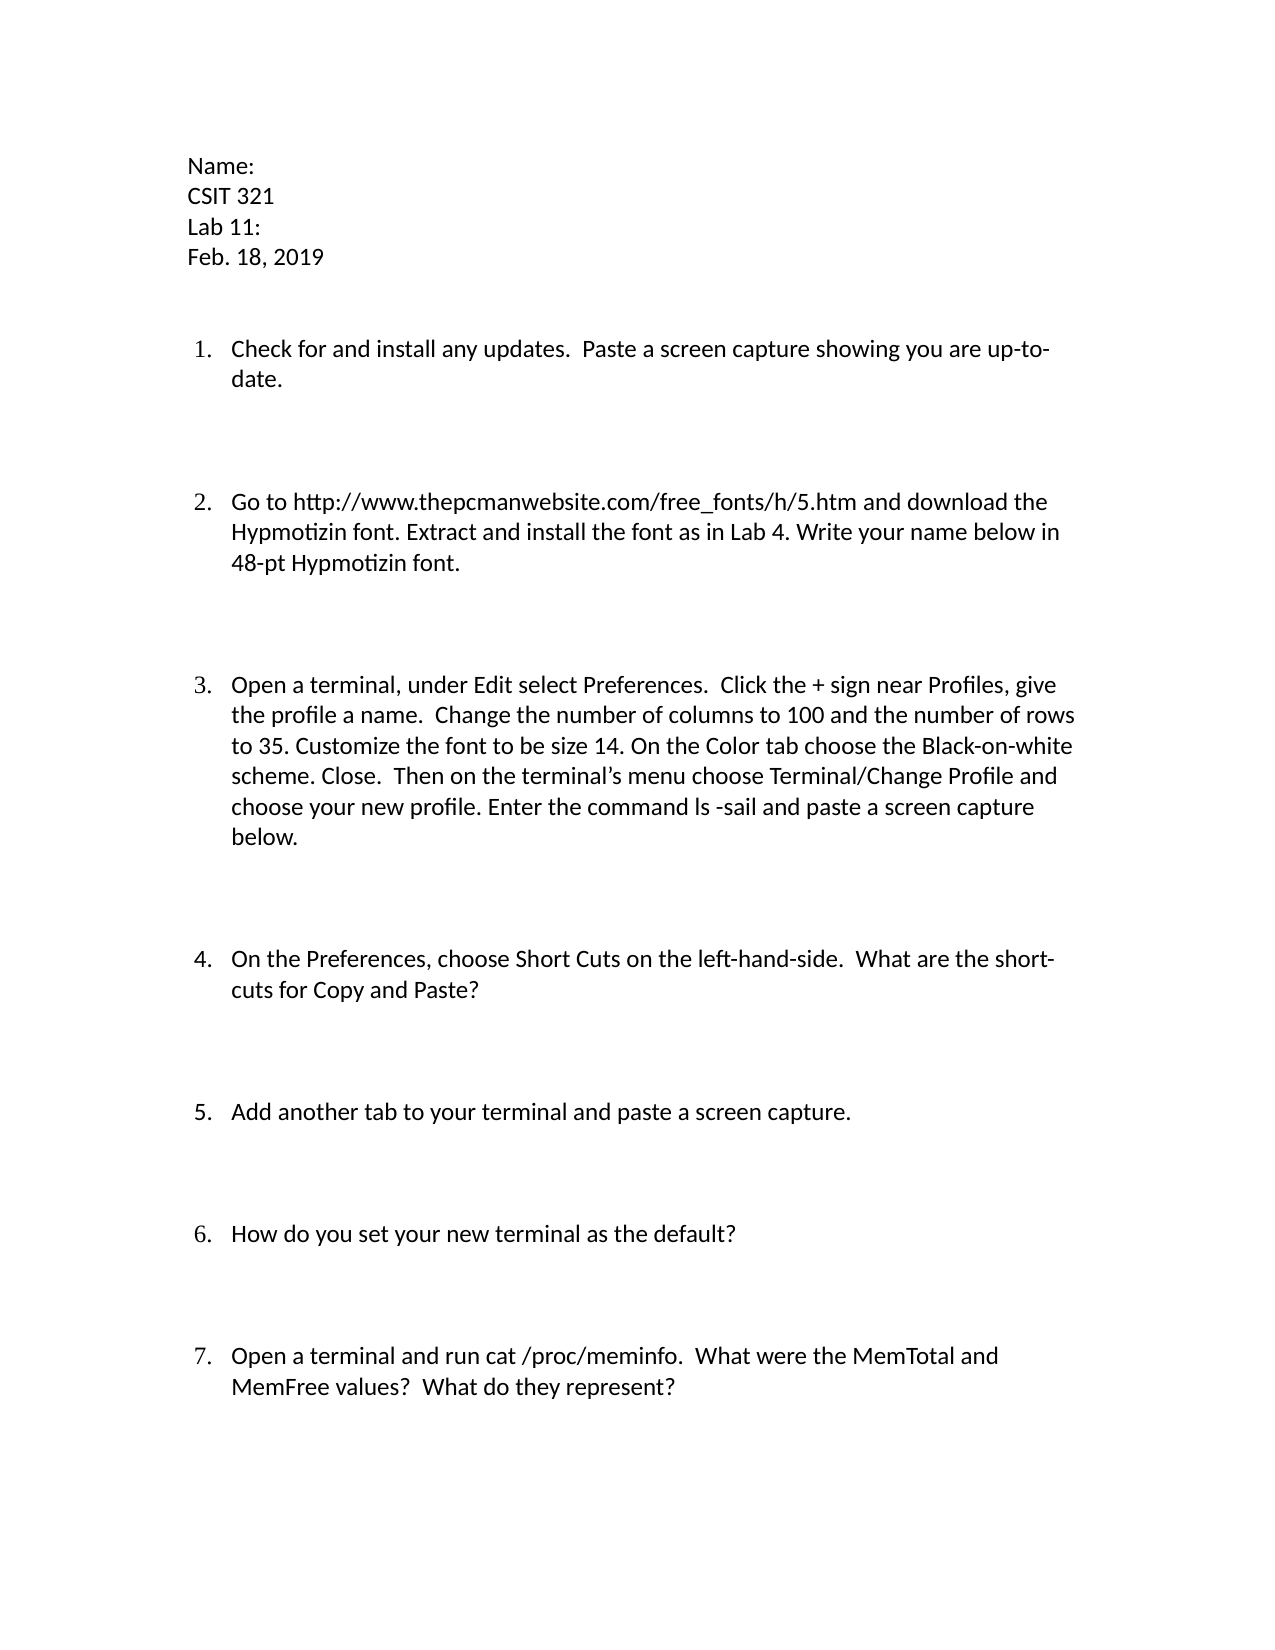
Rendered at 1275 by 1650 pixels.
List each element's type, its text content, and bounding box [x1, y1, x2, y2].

list Open a terminal, under Edit select Preferences. Click the + sign near Profiles, give the profile a name. Change the number of columns to 100 and the number of rows to 35. Customize the font to be size 14. On the Color tab choose the Black-on-white scheme. Close. Then on the terminal’s menu choose Terminal/Change Profile and choose your new profile. Enter the command ls -sail and paste a screen capture below. [194, 669, 1087, 852]
text Lab 11: [187, 211, 1087, 242]
list How do you set your new terminal as the default? [194, 1218, 1087, 1249]
list Go to http://www.thepcmanwebsite.com/free_fonts/h/5.htm and download the Hypmotizin font. Extract and install the font as in Lab 4. Write your name below in 48-pt Hypmotizin font. [194, 486, 1087, 577]
list On the Preferences, choose Short Cuts on the left-hand-side. What are the short-cuts for Copy and Paste? [194, 943, 1087, 1004]
list Open a terminal and run cat /proc/meminfo. What were the MemTotal and MemFree values? What do they represent? [194, 1340, 1087, 1401]
list Add another tab to your terminal and paste a screen capture. [194, 1096, 1087, 1127]
text CSIT 321 [187, 181, 1087, 211]
list Check for and install any updates. Paste a screen capture showing you are up-to-date. [194, 333, 1087, 394]
text Name: [187, 150, 1087, 181]
text Feb. 18, 2019 [187, 242, 1087, 272]
